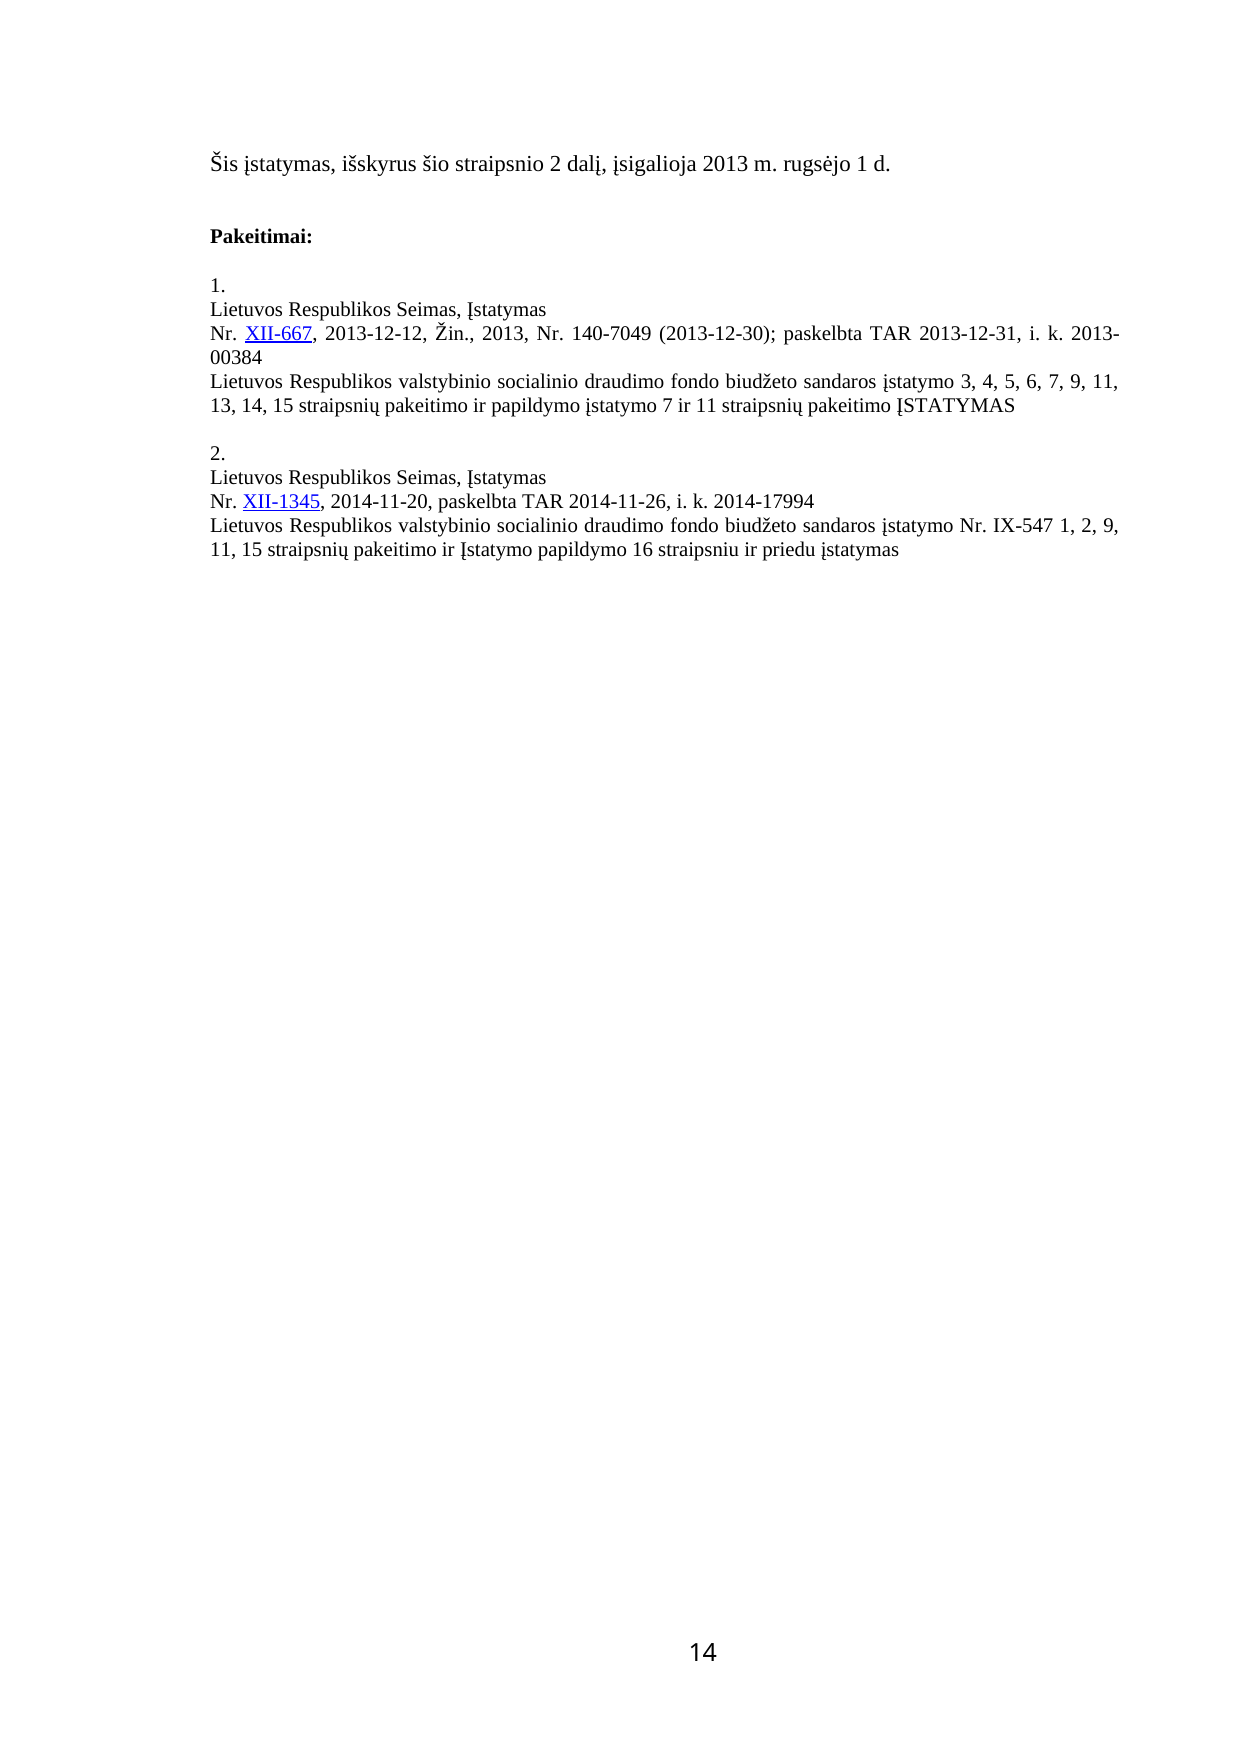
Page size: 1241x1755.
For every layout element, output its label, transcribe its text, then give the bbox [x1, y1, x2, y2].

text 2. [210, 441, 1120, 465]
text Lietuvos Respublikos valstybinio socialinio draudimo fondo biudžeto sandaros įstatymo Nr. IX-547 1, 2, 9, 11, 15 straipsnių pakeitimo ir Įstatymo papildymo 16 straipsniu ir priedu įstatymas [210, 513, 1120, 561]
text Lietuvos Respublikos Seimas, Įstatymas [210, 465, 1120, 489]
text Nr. XII-667, 2013-12-12, Žin., 2013, Nr. 140-7049 (2013-12-30); paskelbta TAR 2013-12-31, i. k. 2013-00384 [210, 321, 1120, 369]
text Šis įstatymas, išskyrus šio straipsnio 2 dalį, įsigalioja 2013 m. rugsėjo 1 d. [210, 150, 1120, 176]
text Nr. XII-1345, 2014-11-20, paskelbta TAR 2014-11-26, i. k. 2014-17994 [210, 489, 1120, 513]
text Pakeitimai: [210, 224, 1120, 248]
text 1. [210, 273, 1120, 297]
text Lietuvos Respublikos valstybinio socialinio draudimo fondo biudžeto sandaros įstatymo 3, 4, 5, 6, 7, 9, 11, 13, 14, 15 straipsnių pakeitimo ir papildymo įstatymo 7 ir 11 straipsnių pakeitimo ĮSTATYMAS [210, 369, 1120, 417]
text Lietuvos Respublikos Seimas, Įstatymas [210, 297, 1120, 321]
